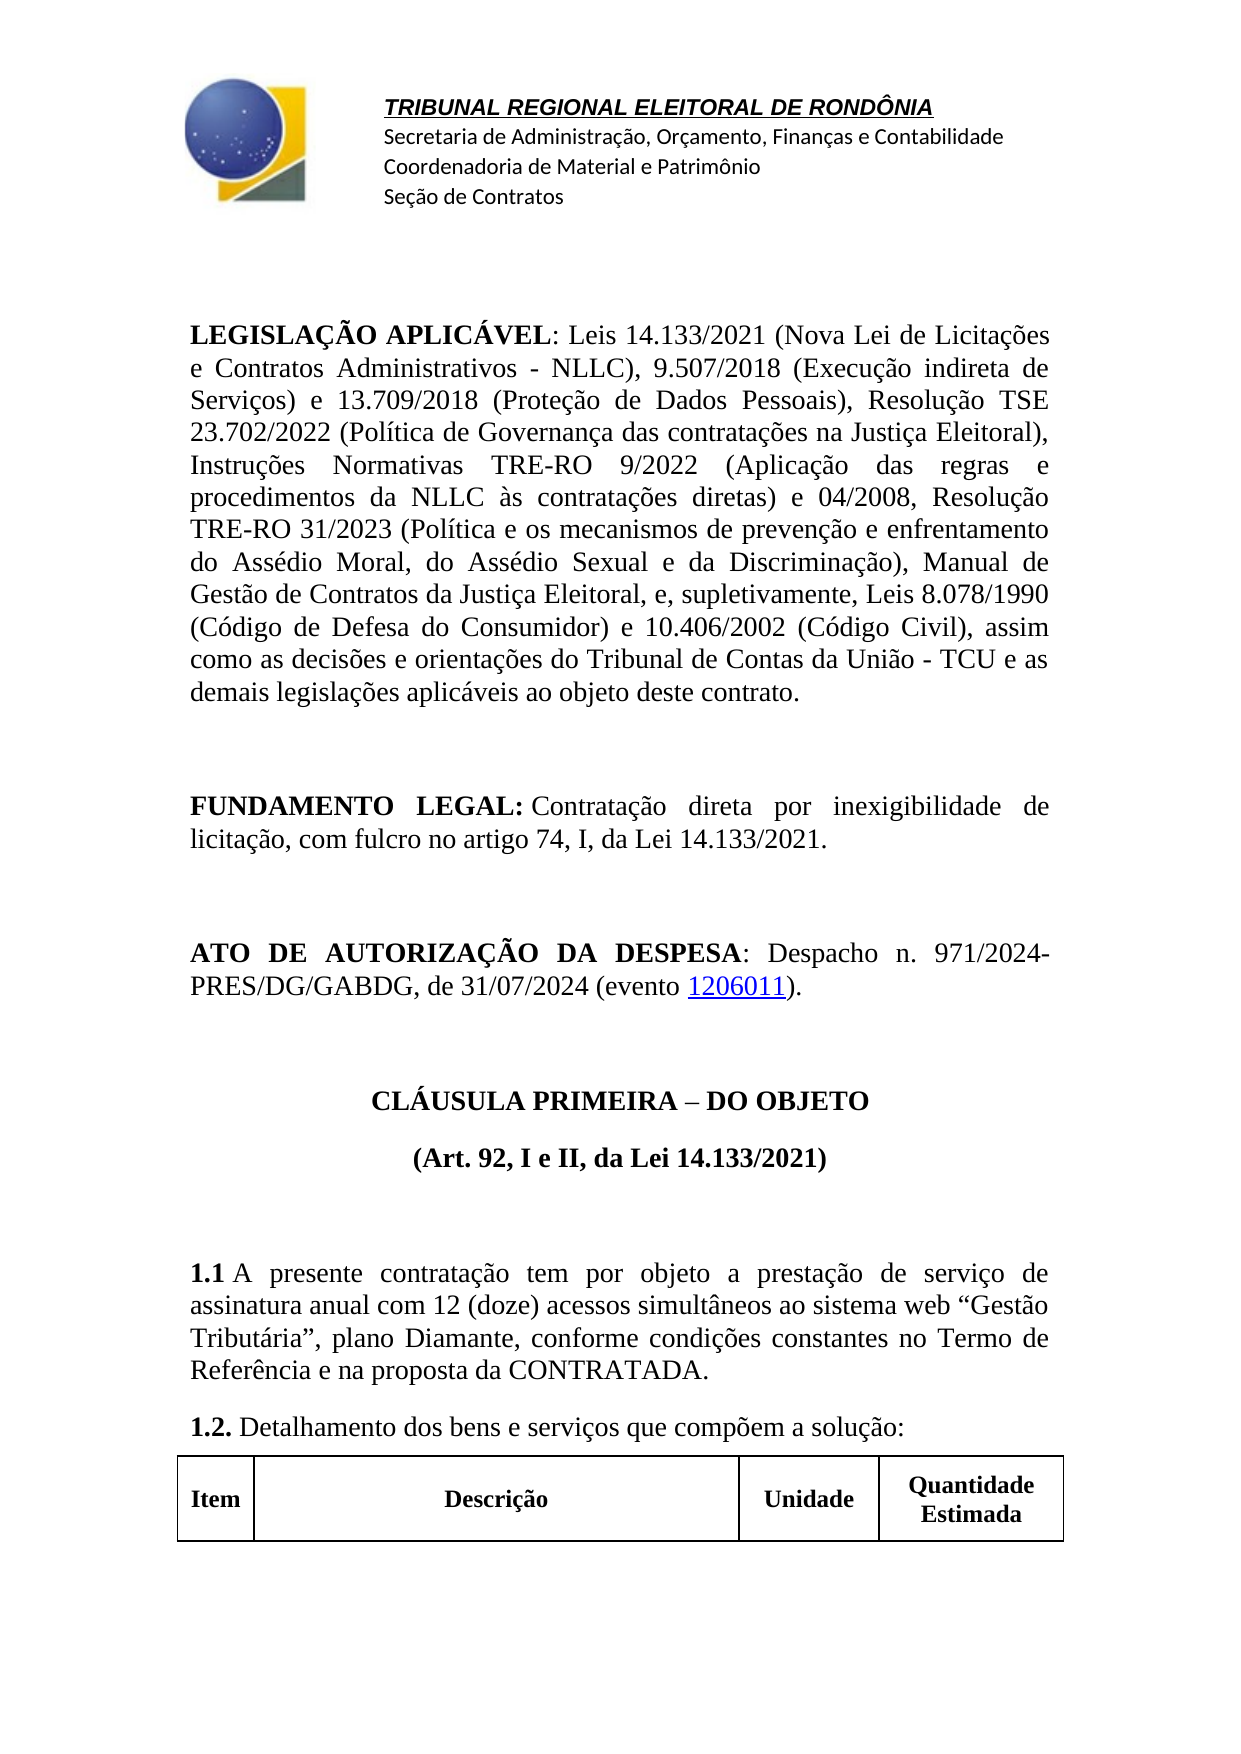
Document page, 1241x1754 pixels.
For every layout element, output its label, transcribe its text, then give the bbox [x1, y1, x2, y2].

text 1.1 A presente contratação tem por objeto a prestação de serviço de assinatura anual com 12 (doze) acessos simultâneos ao sistema web “Gestão Tributária”, plano Diamante, conforme condições constantes no Termo de Referência e na proposta da CONTRATADA. [190, 1256, 1051, 1386]
text CLÁUSULA PRIMEIRA – DO OBJETO [190, 1084, 1051, 1116]
text FUNDAMENTO LEGAL: Contratação direta por inexigibilidade de licitação, com fulcro no artigo 74, I, da Lei 14.133/2021. [190, 789, 1051, 854]
text 1.2. Detalhamento dos bens e serviços que compõem a solução: [190, 1411, 1051, 1443]
text LEGISLAÇÃO APLICÁVEL: Leis 14.133/2021 (Nova Lei de Licitações e Contratos Administrativos - NLLC), 9.507/2018 (Execução indireta de Serviços) e 13.709/2018 (Proteção de Dados Pessoais), Resolução TSE 23.702/2022 (Política de Governança das contratações na Justiça Eleitoral), Instruções Normativas TRE-RO 9/2022 (Aplicação das regras e procedimentos da NLLC às contratações diretas) e 04/2008, Resolução TRE-RO 31/2023 (Política e os mecanismos de prevenção e enfrentamento do Assédio Moral, do Assédio Sexual e da Discriminação), Manual de Gestão de Contratos da Justiça Eleitoral, e, supletivamente, Leis 8.078/1990 (Código de Defesa do Consumidor) e 10.406/2002 (Código Civil), assim como as decisões e orientações do Tribunal de Contas da União - TCU e as demais legislações aplicáveis ao objeto deste contrato. [190, 318, 1051, 707]
text ATO DE AUTORIZAÇÃO DA DESPESA: Despacho n. 971/2024- PRES/DG/GABDG, de 31/07/2024 (evento 1206011). [190, 937, 1051, 1001]
text (Art. 92, I e II, da Lei 14.133/2021) [190, 1141, 1051, 1173]
table_header Descrição [255, 1457, 738, 1540]
table_header Item [178, 1457, 253, 1540]
table_header Unidade [740, 1457, 878, 1540]
table_header Quantidade Estimada [880, 1457, 1063, 1540]
